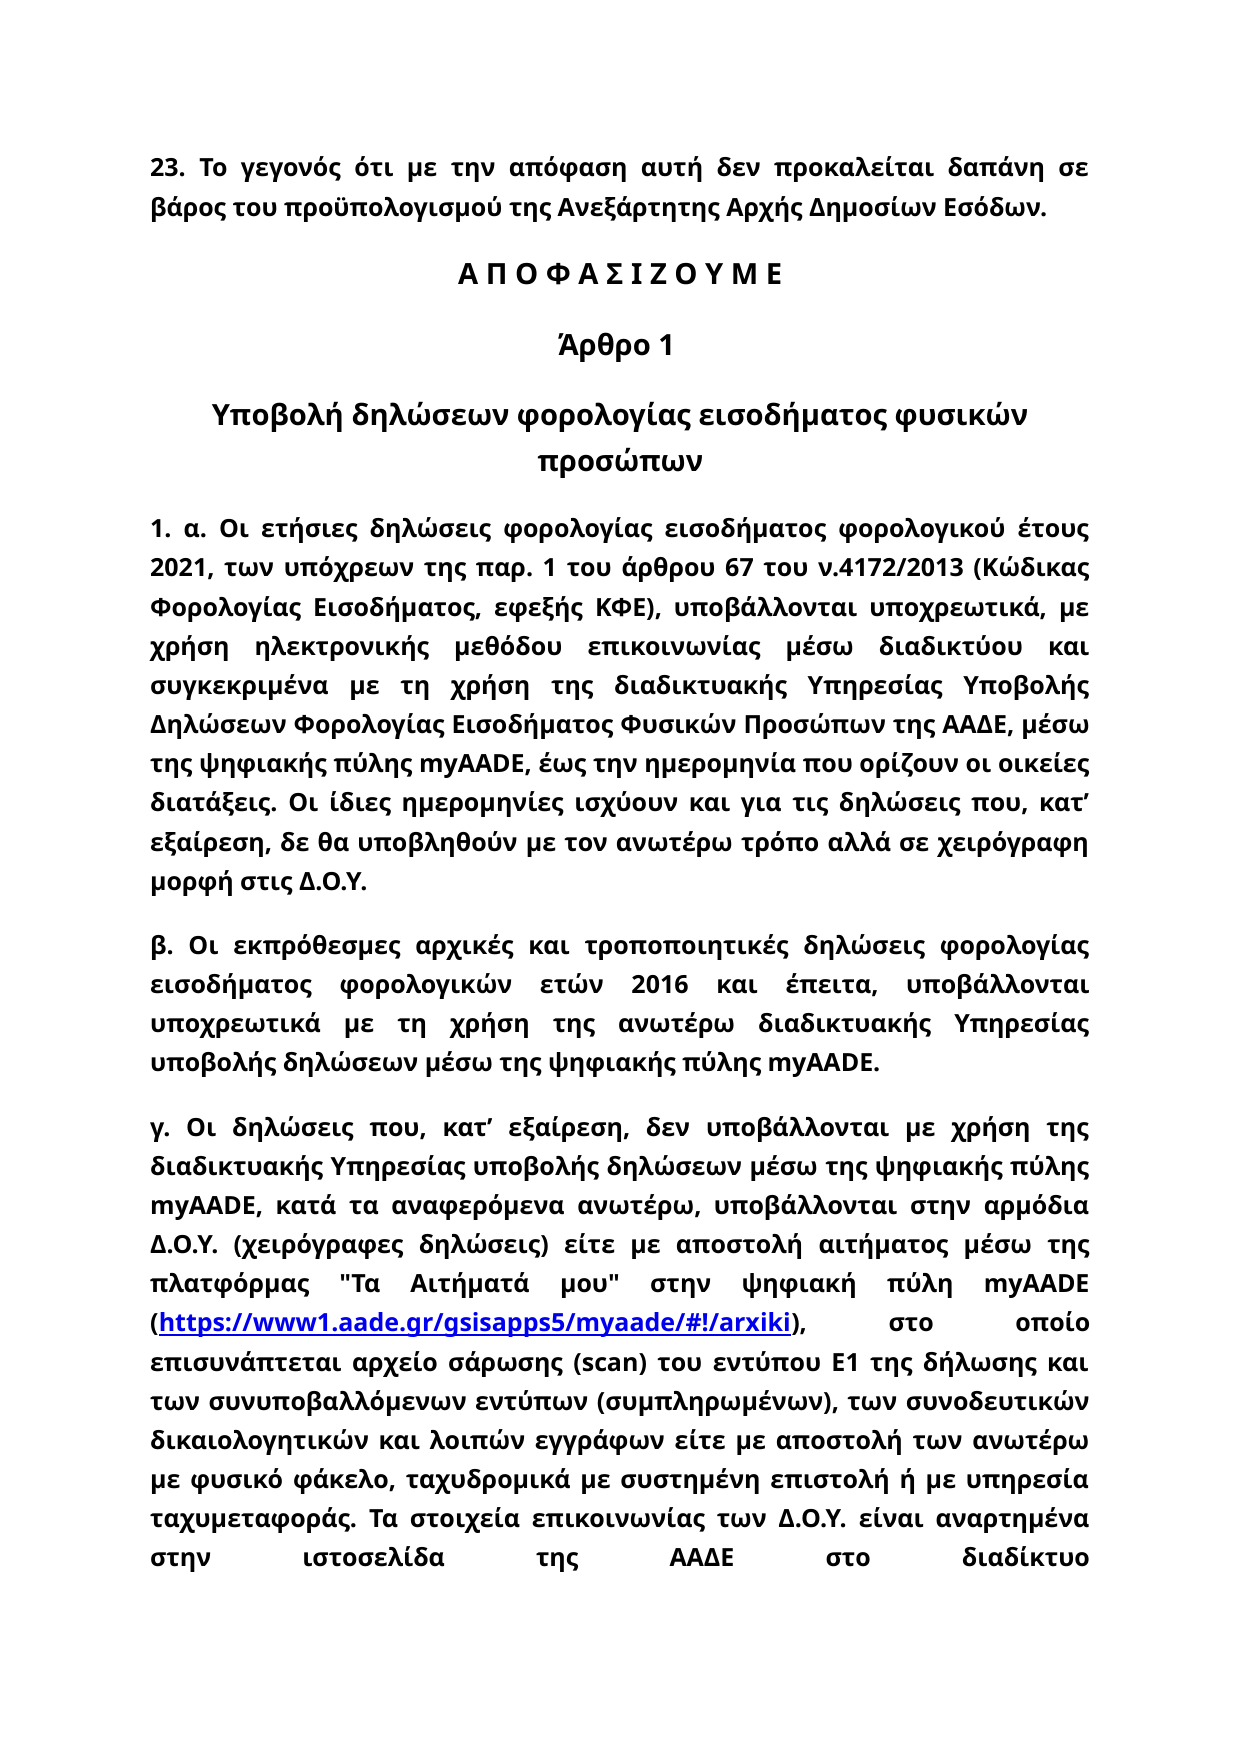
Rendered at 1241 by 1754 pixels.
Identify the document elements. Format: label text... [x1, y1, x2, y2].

subtitle Υποβολή δηλώσεων φορολογίας εισοδήματος φυσικών προσώπων [150, 394, 1090, 480]
text γ. Οι δηλώσεις που, κατ’ εξαίρεση, δεν υποβάλλονται με χρήση της διαδικτυακής Υπηρεσίας υποβολής δηλώσεων μέσω της ψηφιακής πύλης myAADE, κατά τα αναφερόμενα ανωτέρω, υποβάλλονται στην αρμόδια Δ.Ο.Υ. (χειρόγραφες δηλώσεις) είτε με αποστολή αιτήματος μέσω της πλατφόρμας "Τα Αιτήματά μου" στην ψηφιακή πύλη myAADE (https://www1.aade.gr/gsisapps5/myaade/#!/arxiki), στο οποίο επισυνάπτεται αρχείο σάρωσης (scan) του εντύπου Ε1 της δήλωσης και των συνυποβαλλόμενων εντύπων (συμπληρωμένων), των συνοδευτικών δικαιολογητικών και λοιπών εγγράφων είτε με αποστολή των ανωτέρω με φυσικό φάκελο, ταχυδρομικά με συστημένη επιστολή ή με υπηρεσία ταχυμεταφοράς. Τα στοιχεία επικοινωνίας των Δ.Ο.Υ. είναι αναρτημένα στην ιστοσελίδα της ΑΑΔΕ στο διαδίκτυο [150, 1109, 1090, 1574]
subtitle Άρθρο 1 [150, 324, 1090, 364]
text 1. α. Οι ετήσιες δηλώσεις φορολογίας εισοδήματος φορολογικού έτους 2021, των υπόχρεων της παρ. 1 του άρθρου 67 του ν.4172/2013 (Κώδικας Φορολογίας Εισοδήματος, εφεξής ΚΦΕ), υποβάλλονται υποχρεωτικά, με χρήση ηλεκτρονικής μεθόδου επικοινωνίας μέσω διαδικτύου και συγκεκριμένα με τη χρήση της διαδικτυακής Υπηρεσίας Υποβολής Δηλώσεων Φορολογίας Εισοδήματος Φυσικών Προσώπων της ΑΑΔΕ, μέσω της ψηφιακής πύλης myAADE, έως την ημερομηνία που ορίζουν οι οικείες διατάξεις. Οι ίδιες ημερομηνίες ισχύουν και για τις δηλώσεις που, κατ’ εξαίρεση, δε θα υποβληθούν με τον ανωτέρω τρόπο αλλά σε χειρόγραφη μορφή στις Δ.Ο.Υ. [150, 511, 1090, 897]
text Α Π Ο Φ Α Σ Ι Ζ Ο Υ Μ Ε [150, 253, 1090, 293]
text β. Οι εκπρόθεσμες αρχικές και τροποποιητικές δηλώσεις φορολογίας εισοδήματος φορολογικών ετών 2016 και έπειτα, υποβάλλονται υποχρεωτικά με τη χρήση της ανωτέρω διαδικτυακής Υπηρεσίας υποβολής δηλώσεων μέσω της ψηφιακής πύλης myAADE. [150, 927, 1090, 1079]
text 23. Το γεγονός ότι με την απόφαση αυτή δεν προκαλείται δαπάνη σε βάρος του προϋπολογισμού της Ανεξάρτητης Αρχής Δημοσίων Εσόδων. [150, 150, 1090, 223]
